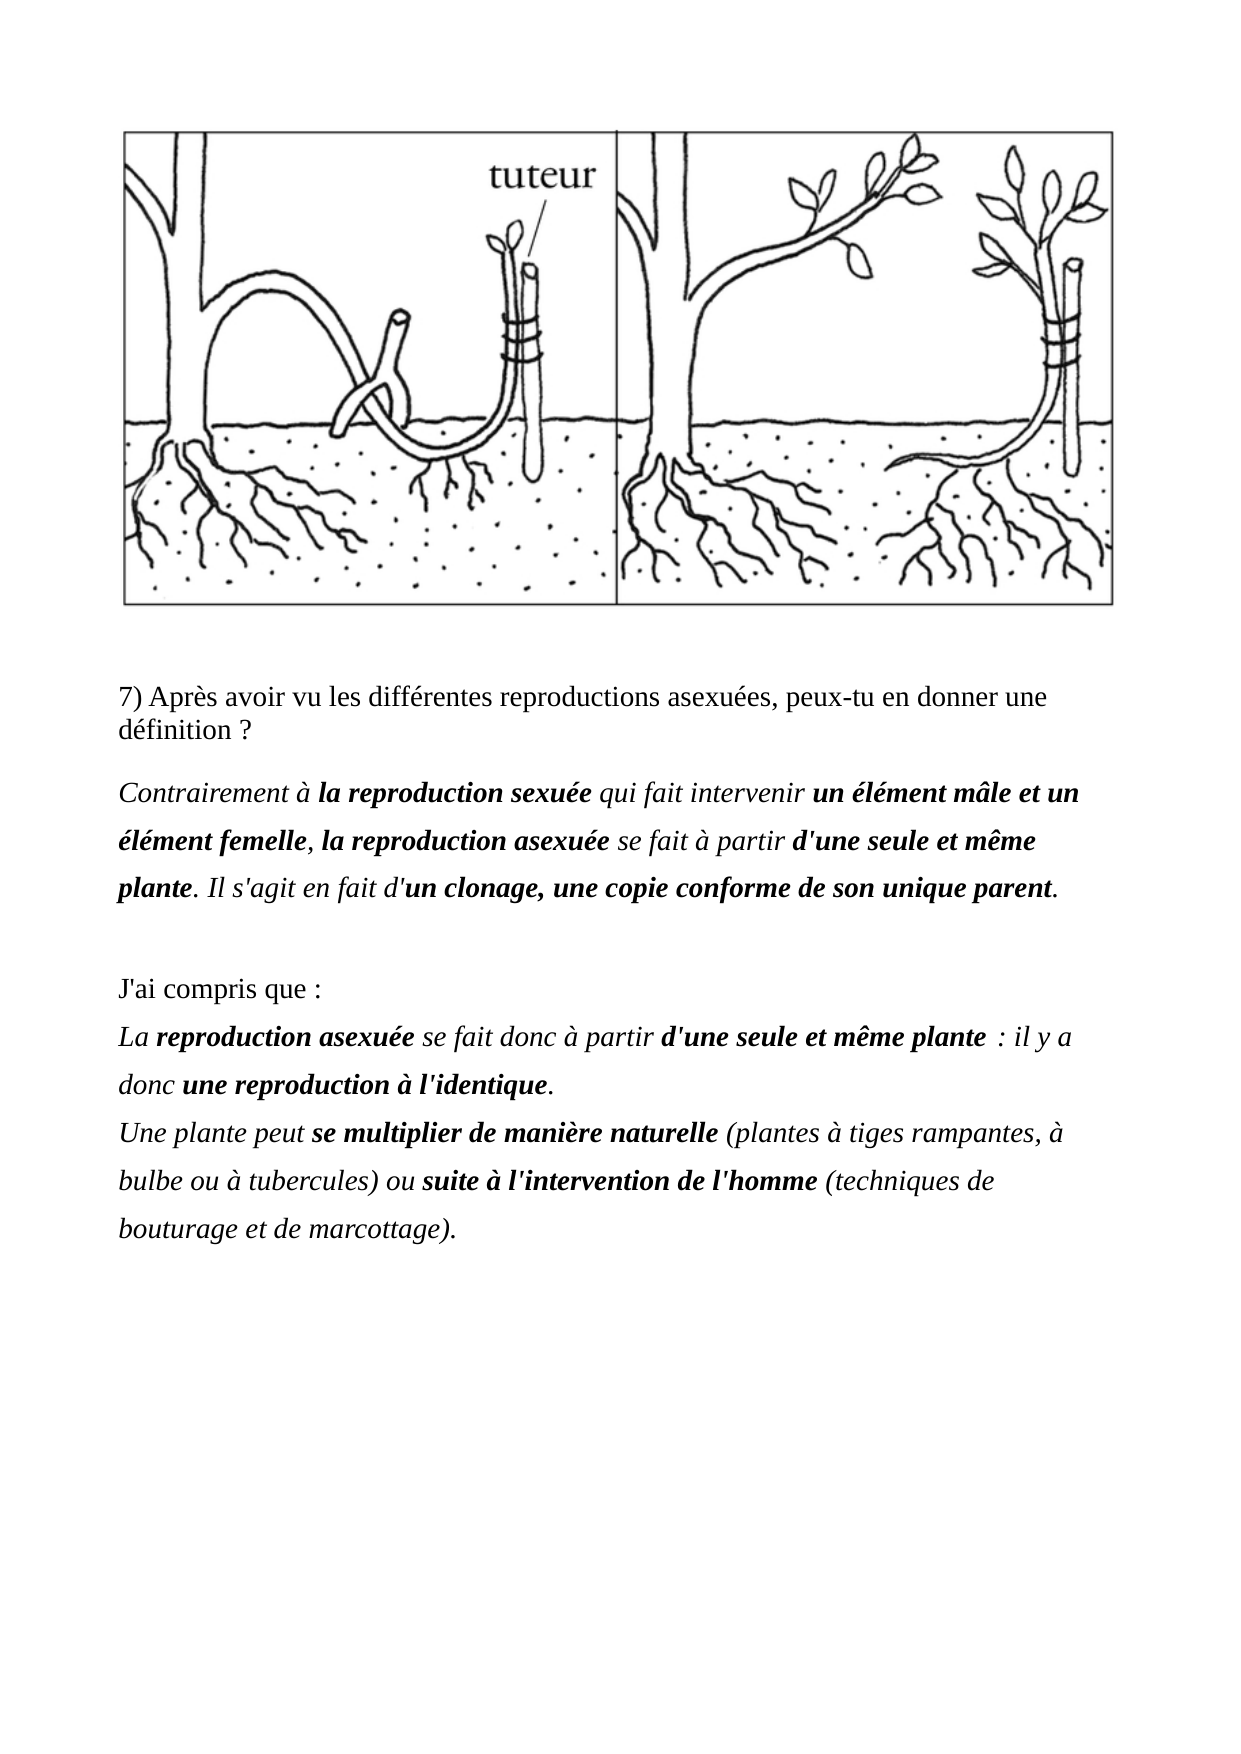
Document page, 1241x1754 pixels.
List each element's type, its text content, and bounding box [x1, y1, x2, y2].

text J'ai compris que : [118, 971, 1122, 1005]
text bulbe ou à tubercules) ou suite à l'intervention de l'homme (techniques de [118, 1163, 1122, 1196]
text Une plante peut se multiplier de manière naturelle (plantes à tiges rampantes, à [118, 1115, 1122, 1148]
text La reproduction asexuée se fait donc à partir d'une seule et même plante : il y a [118, 1019, 1122, 1053]
text élément femelle, la reproduction asexuée se fait à partir d'une seule et même [118, 823, 1122, 856]
text plante. Il s'agit en fait d'un clonage, une copie conforme de son unique parent. [118, 871, 1122, 904]
text bouturage et de marcottage). [118, 1211, 1122, 1244]
picture [118, 118, 1123, 612]
text 7) Après avoir vu les différentes reproductions asexuées, peux-tu en donner une définition ? [118, 679, 1122, 746]
text donc une reproduction à l'identique. [118, 1067, 1122, 1101]
text Contrairement à la reproduction sexuée qui fait intervenir un élément mâle et un [118, 775, 1122, 808]
